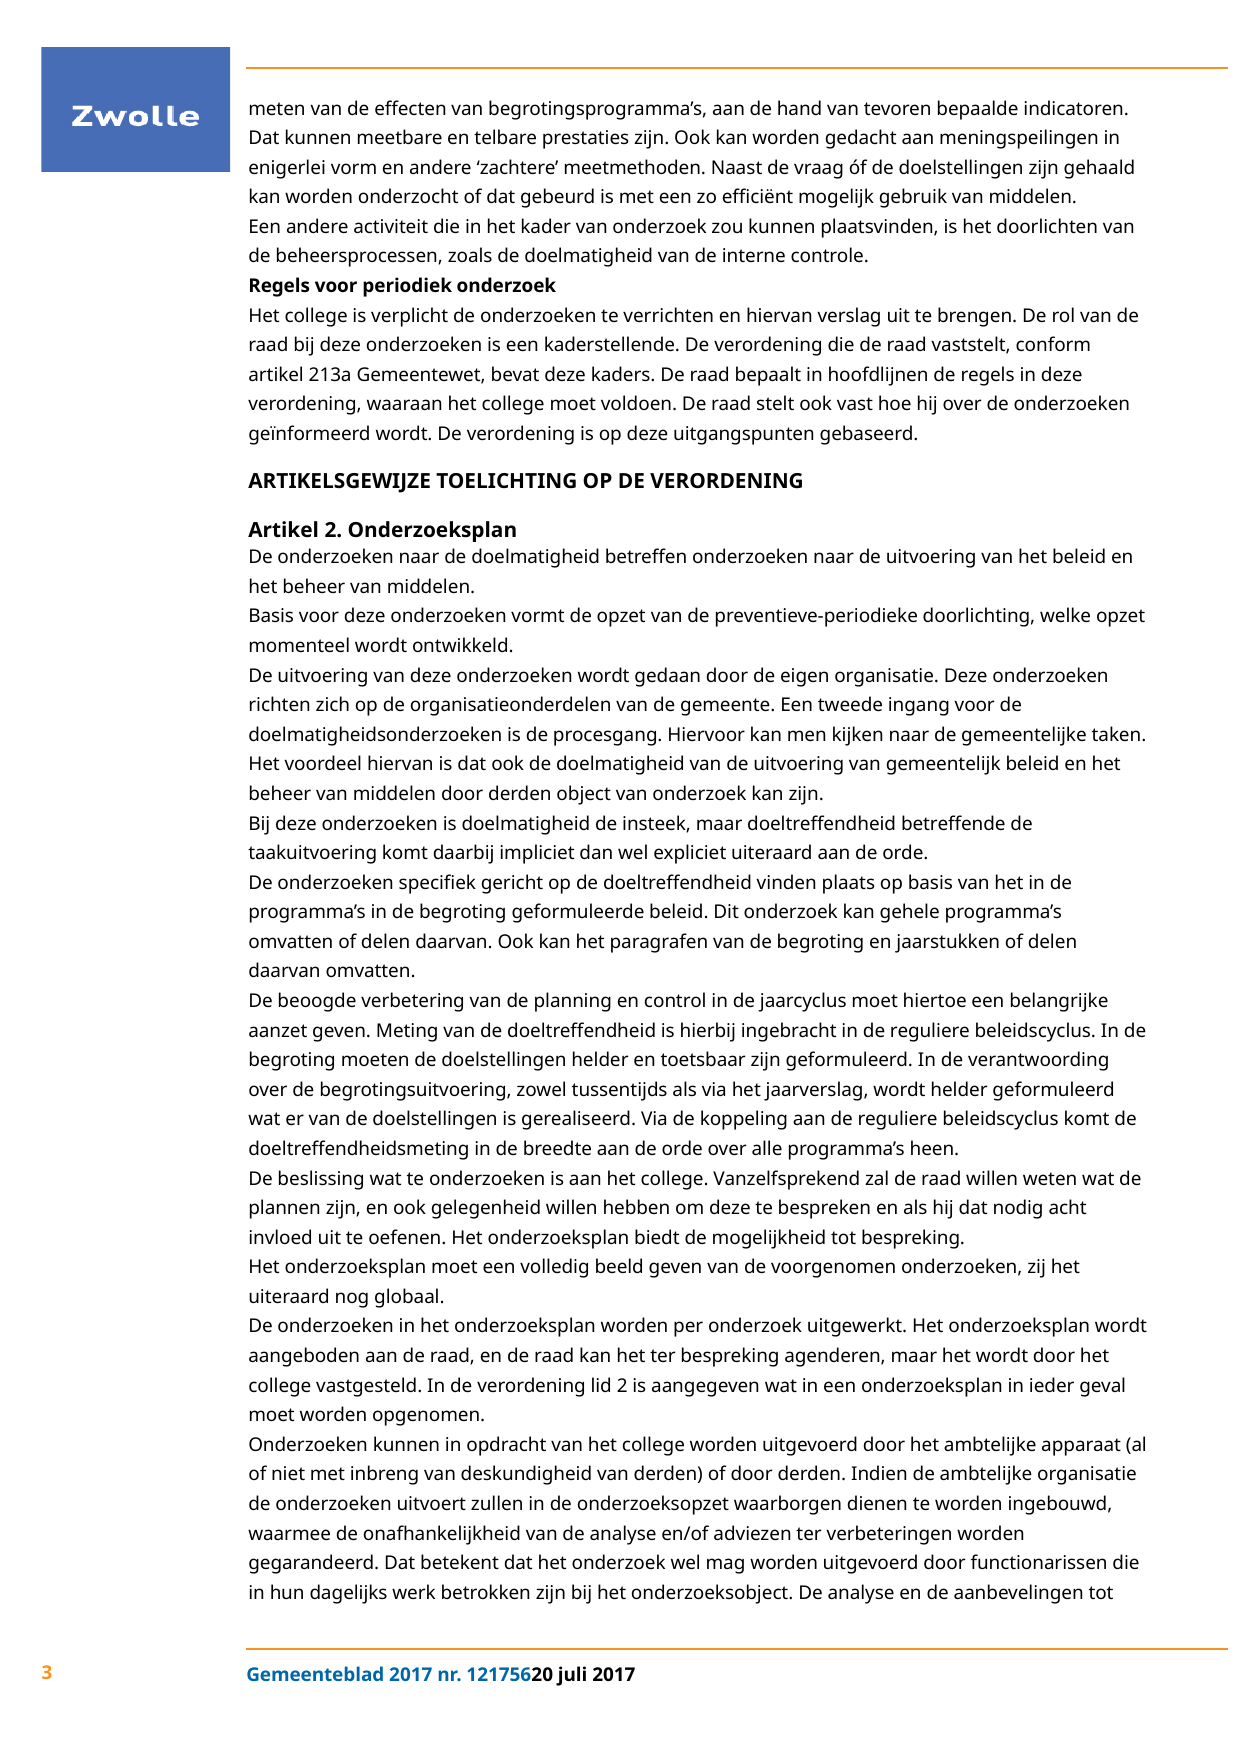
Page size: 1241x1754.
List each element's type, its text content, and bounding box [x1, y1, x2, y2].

text Een andere activiteit die in het kader van onderzoek zou kunnen plaatsvinden, is het doorlichten van de beheersprocessen, zoals de doelmatigheid van de interne controle. [248, 213, 1152, 268]
text Het onderzoeksplan moet een volledig beeld geven van de voorgenomen onderzoeken, zij het uiteraard nog globaal. [248, 1253, 1152, 1309]
text ARTIKELSGEWIJZE TOELICHTING OP DE VERORDENING [248, 466, 1152, 494]
text De onderzoeken in het onderzoeksplan worden per onderzoek uitgewerkt. Het onderzoeksplan wordt aangeboden aan de raad, en de raad kan het ter bespreking agenderen, maar het wordt door het college vastgesteld. In de verordening lid 2 is aangegeven wat in een onderzoeksplan in ieder geval moet worden opgenomen. [248, 1313, 1152, 1427]
text Het college is verplicht de onderzoeken te verrichten en hiervan verslag uit te brengen. De rol van de raad bij deze onderzoeken is een kaderstellende. De verordening die de raad vaststelt, conform artikel 213a Gemeentewet, bevat deze kaders. De raad bepaalt in hoofdlijnen de regels in deze verordening, waaraan het college moet voldoen. De raad stelt ook vast hoe hij over de onderzoeken geïnformeerd wordt. De verordening is op deze uitgangspunten gebaseerd. [248, 302, 1152, 446]
text De onderzoeken naar de doelmatigheid betreffen onderzoeken naar de uitvoering van het beleid en het beheer van middelen. [248, 543, 1152, 599]
text Bij deze onderzoeken is doelmatigheid de insteek, maar doeltreffendheid betreffende de taakuitvoering komt daarbij impliciet dan wel expliciet uiteraard aan de orde. [248, 810, 1152, 865]
text De uitvoering van deze onderzoeken wordt gedaan door de eigen organisatie. Deze onderzoeken richten zich op de organisatieonderdelen van de gemeente. Een tweede ingang voor de doelmatigheidsonderzoeken is de procesgang. Hiervoor kan men kijken naar de gemeentelijke taken. Het voordeel hiervan is dat ook de doelmatigheid van de uitvoering van gemeentelijk beleid en het beheer van middelen door derden object van onderzoek kan zijn. [248, 662, 1152, 806]
text Artikel 2. Onderzoeksplan [248, 515, 1152, 543]
text De beslissing wat te onderzoeken is aan het college. Vanzelfsprekend zal de raad willen weten wat de plannen zijn, en ook gelegenheid willen hebben om deze te bespreken en als hij dat nodig acht invloed uit te oefenen. Het onderzoeksplan biedt de mogelijkheid tot bespreking. [248, 1165, 1152, 1250]
text meten van de effecten van begrotingsprogramma’s, aan de hand van tevoren bepaalde indicatoren. Dat kunnen meetbare en telbare prestaties zijn. Ook kan worden gedacht aan meningspeilingen in enigerlei vorm en andere ‘zachtere’ meetmethoden. Naast de vraag óf de doelstellingen zijn gehaald kan worden onderzocht of dat gebeurd is met een zo efficiënt mogelijk gebruik van middelen. [248, 95, 1152, 209]
text De onderzoeken specifiek gericht op de doeltreffendheid vinden plaats op basis van het in de programma’s in de begroting geformuleerde beleid. Dit onderzoek kan gehele programma’s omvatten of delen daarvan. Ook kan het paragrafen van de begroting en jaarstukken of delen daarvan omvatten. [248, 869, 1152, 983]
text Onderzoeken kunnen in opdracht van het college worden uitgevoerd door het ambtelijke apparaat (al of niet met inbreng van deskundigheid van derden) of door derden. Indien de ambtelijke organisatie de onderzoeken uitvoert zullen in de onderzoeksopzet waarborgen dienen te worden ingebouwd, waarmee de onafhankelijkheid van de analyse en/of adviezen ter verbeteringen worden gegarandeerd. Dat betekent dat het onderzoek wel mag worden uitgevoerd door functionarissen die in hun dagelijks werk betrokken zijn bij het onderzoeksobject. De analyse en de aanbevelingen tot [248, 1431, 1152, 1605]
picture [41, 47, 231, 172]
text Regels voor periodiek onderzoek [248, 272, 1152, 298]
text De beoogde verbetering van de planning en control in de jaarcyclus moet hiertoe een belangrijke aanzet geven. Meting van de doeltreffendheid is hierbij ingebracht in de reguliere beleidscyclus. In de begroting moeten de doelstellingen helder en toetsbaar zijn geformuleerd. In de verantwoording over de begrotingsuitvoering, zowel tussentijds als via het jaarverslag, wordt helder geformuleerd wat er van de doelstellingen is gerealiseerd. Via de koppeling aan de reguliere beleidscyclus komt de doeltreffendheidsmeting in de breedte aan de orde over alle programma’s heen. [248, 987, 1152, 1161]
text Basis voor deze onderzoeken vormt de opzet van de preventieve-periodieke doorlichting, welke opzet momenteel wordt ontwikkeld. [248, 603, 1152, 658]
